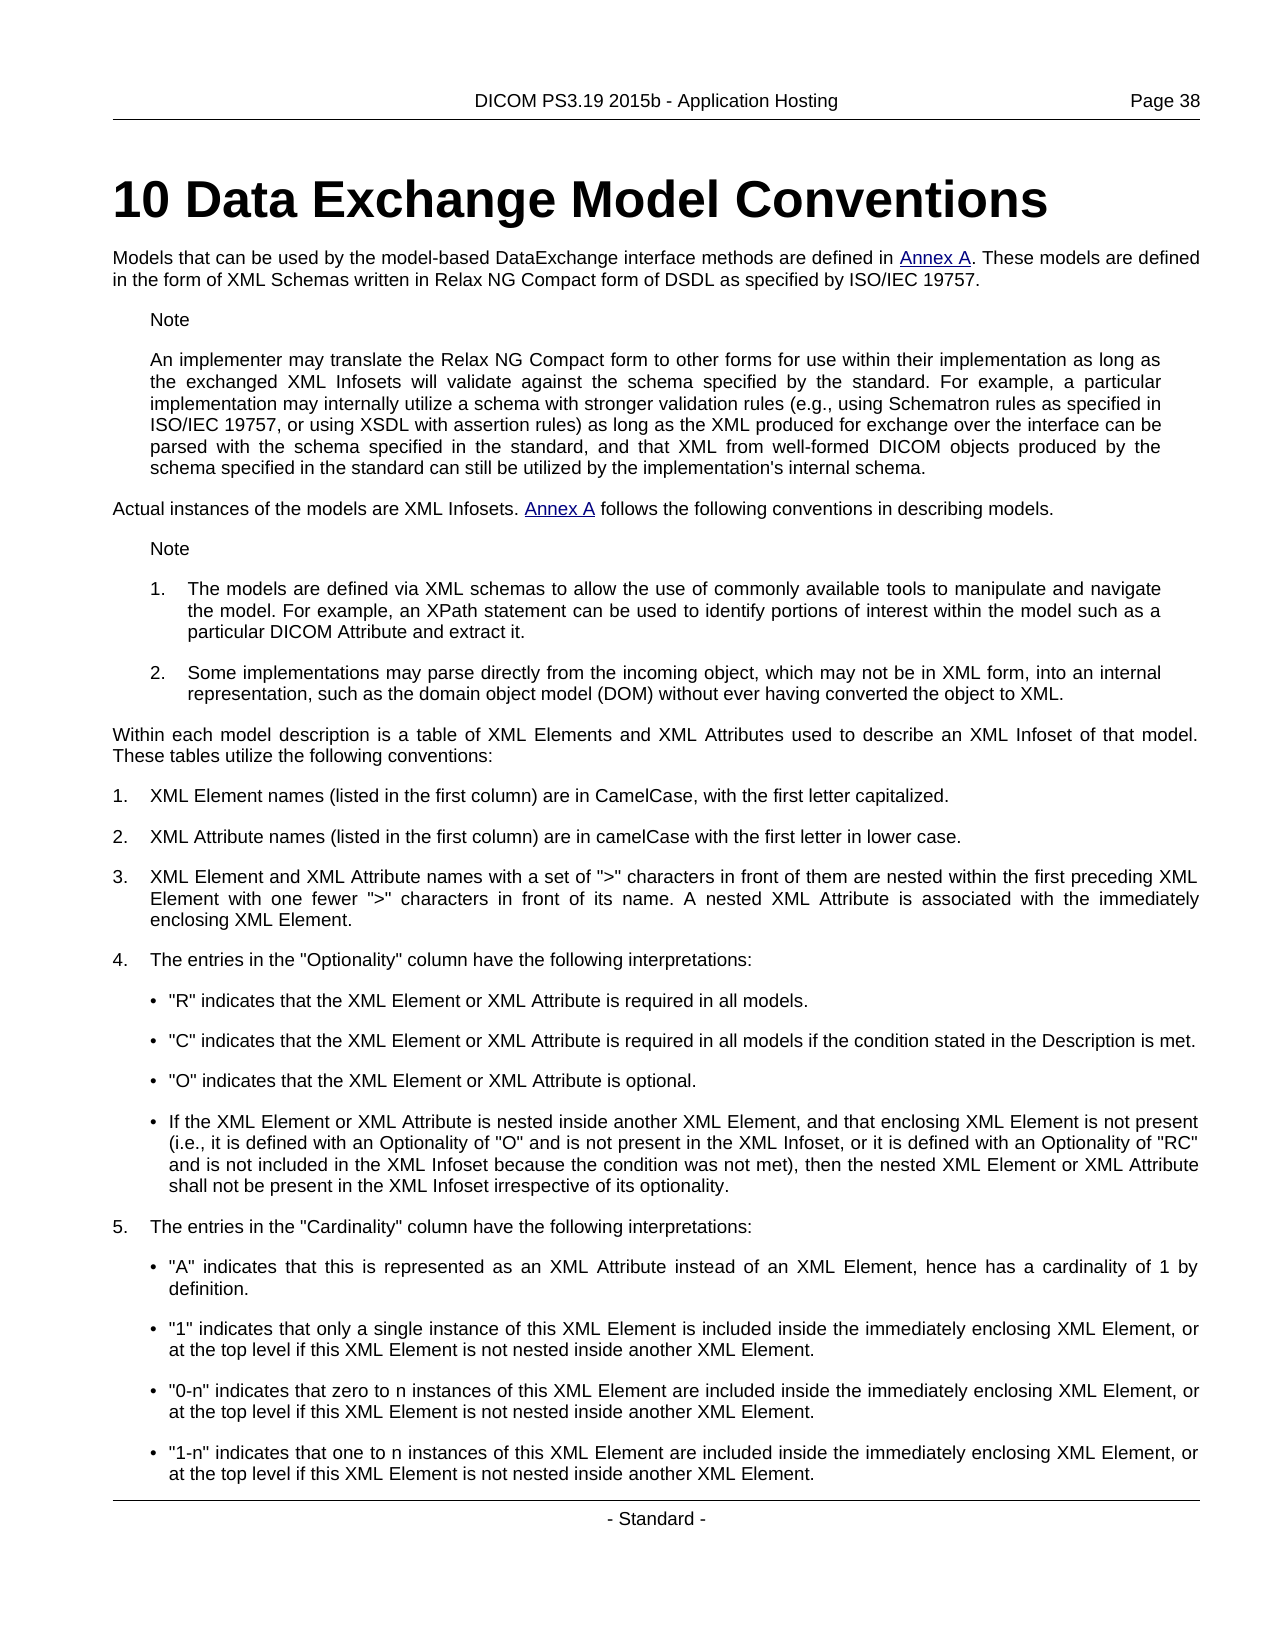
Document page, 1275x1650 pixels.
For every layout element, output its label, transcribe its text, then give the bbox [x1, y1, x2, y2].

text Within each model description is a table of XML Elements and XML Attributes used to describe an XML Infoset of that model. These tables utilize the following conventions: [112, 723, 1200, 766]
text 10 Data Exchange Model Conventions [112, 169, 1200, 228]
list If the XML Element or XML Attribute is nested inside another XML Element, and that enclosing XML Element is not present (i.e., it is defined with an Optionality of "O" and is not present in the XML Infoset, or it is defined with an Optionality of "RC" and is not included in the XML Infoset because the condition was not met), then the nested XML Element or XML Attribute shall not be present in the XML Infoset irrespective of its optionality. [150, 1111, 1200, 1197]
list "A" indicates that this is represented as an XML Attribute instead of an XML Element, hence has a cardinality of 1 by definition. [150, 1256, 1200, 1299]
list "0-n" indicates that zero to n instances of this XML Element are included inside the immediately enclosing XML Element, or at the top level if this XML Element is not nested inside another XML Element. [150, 1379, 1200, 1423]
list "O" indicates that the XML Element or XML Attribute is optional. [150, 1070, 1200, 1092]
list XML Element names (listed in the first column) are in CamelCase, with the first letter capitalized. [112, 785, 1200, 807]
list The entries in the "Optionality" column have the following interpretations: [112, 949, 1200, 971]
list The entries in the "Cardinality" column have the following interpretations: [112, 1216, 1200, 1237]
list XML Attribute names (listed in the first column) are in camelCase with the first letter in lower case. [112, 826, 1200, 847]
text Models that can be used by the model-based DataExchange interface methods are defined in Annex A. These models are defined in the form of XML Schemas written in Relax NG Compact form of DSDL as specified by ISO/IEC 19757. [112, 247, 1200, 290]
text Note [150, 538, 1162, 559]
list "C" indicates that the XML Element or XML Attribute is required in all models if the condition stated in the Description is met. [150, 1030, 1200, 1051]
list "R" indicates that the XML Element or XML Attribute is required in all models. [150, 989, 1200, 1011]
text An implementer may translate the Relax NG Compact form to other forms for use within their implementation as long as the exchanged XML Infosets will validate against the schema specified by the standard. For example, a particular implementation may internally utilize a schema with stronger validation rules (e.g., using Schematron rules as specified in ISO/IEC 19757, or using XSDL with assertion rules) as long as the XML produced for exchange over the interface can be parsed with the schema specified in the standard, and that XML from well-formed DICOM objects produced by the schema specified in the standard can still be utilized by the implementation's internal schema. [150, 349, 1162, 479]
text Actual instances of the models are XML Infosets. Annex A follows the following conventions in describing models. [112, 497, 1200, 519]
list "1" indicates that only a single instance of this XML Element is included inside the immediately enclosing XML Element, or at the top level if this XML Element is not nested inside another XML Element. [150, 1318, 1200, 1361]
text Note [150, 309, 1162, 331]
list Some implementations may parse directly from the incoming object, which may not be in XML form, into an internal representation, such as the domain object model (DOM) without ever having converted the object to XML. [150, 661, 1162, 704]
list The models are defined via XML schemas to allow the use of commonly available tools to manipulate and navigate the model. For example, an XPath statement can be used to identify portions of interest within the model such as a particular DICOM Attribute and extract it. [150, 578, 1162, 643]
list XML Element and XML Attribute names with a set of ">" characters in front of them are nested within the first preceding XML Element with one fewer ">" characters in front of its name. A nested XML Attribute is associated with the immediately enclosing XML Element. [112, 866, 1200, 931]
list "1-n" indicates that one to n instances of this XML Element are included inside the immediately enclosing XML Element, or at the top level if this XML Element is not nested inside another XML Element. [150, 1441, 1200, 1484]
